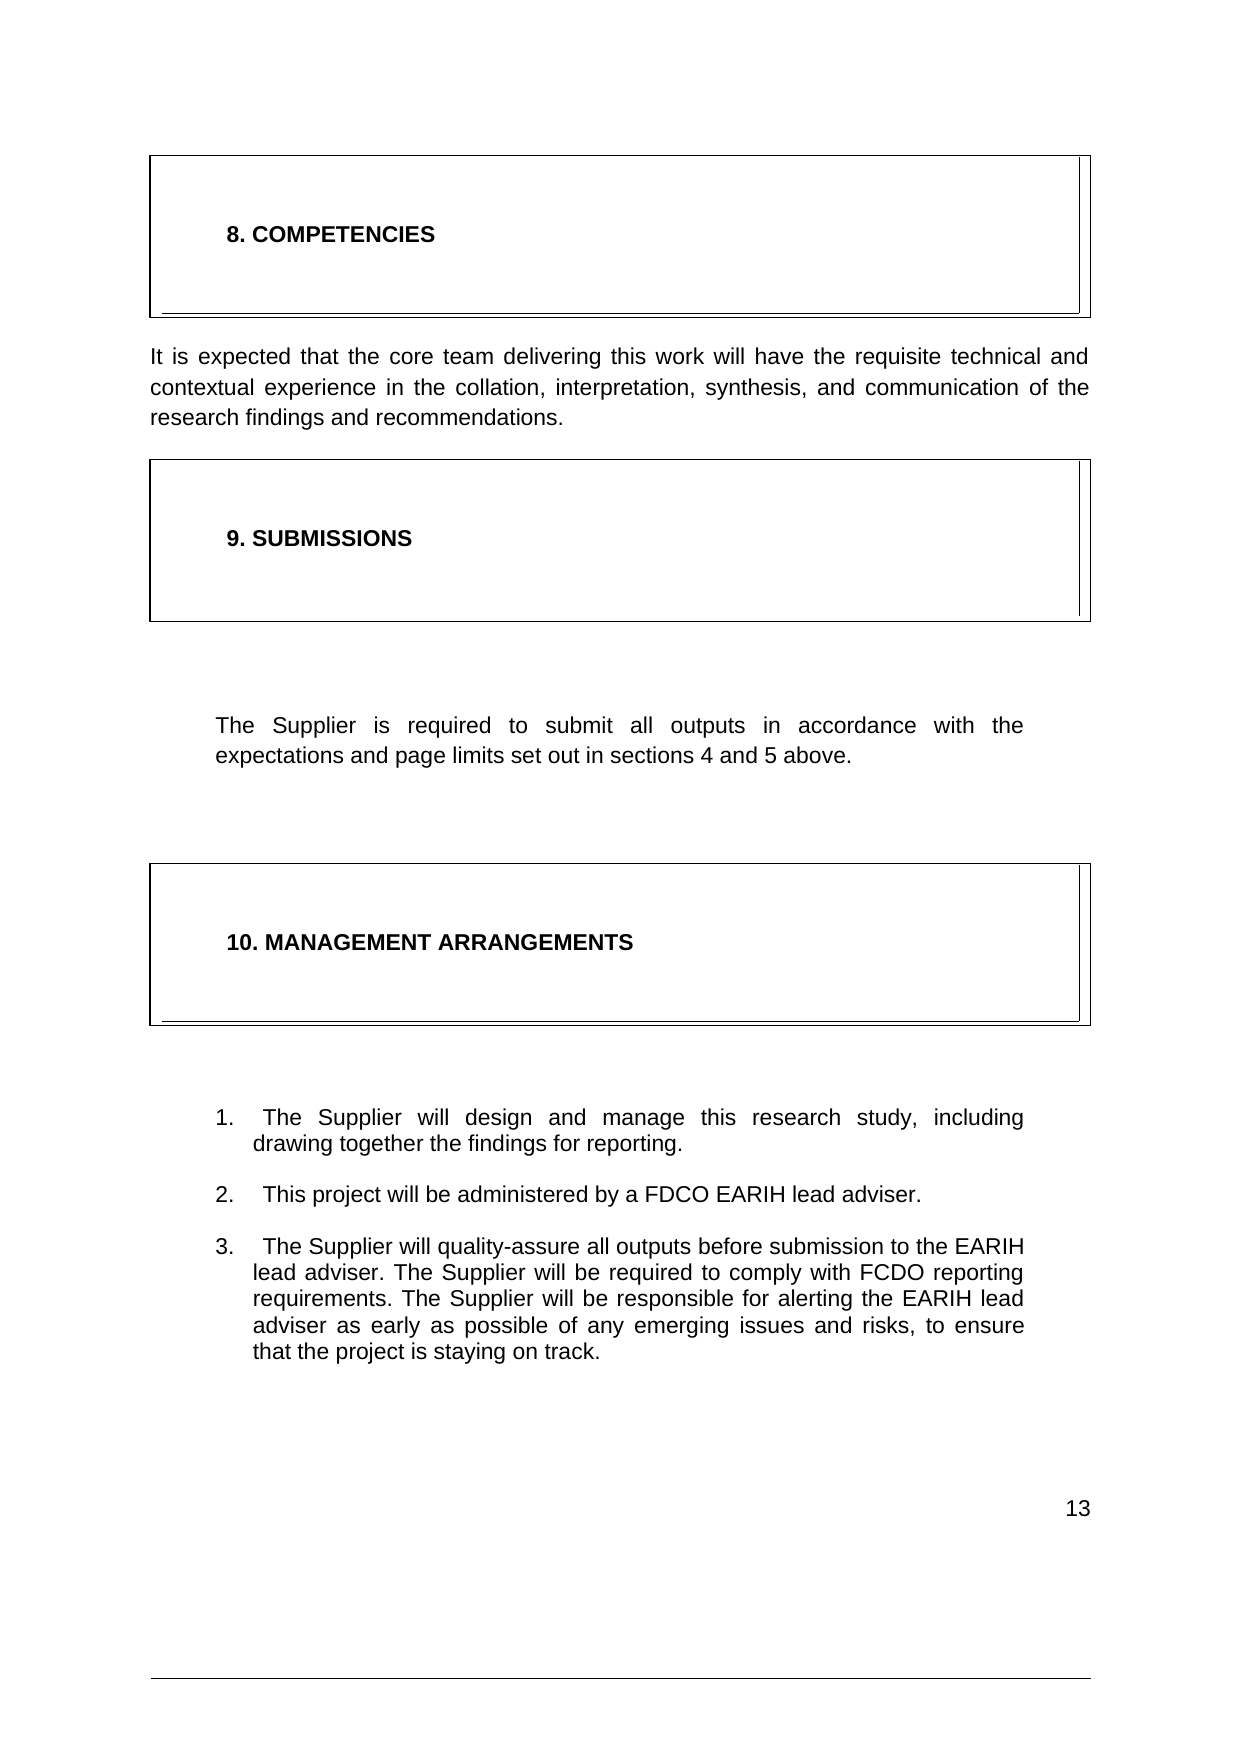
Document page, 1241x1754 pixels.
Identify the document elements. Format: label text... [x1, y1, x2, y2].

list The Supplier will design and manage this research study, including drawing together the findings for reporting. [151, 1040, 1090, 1116]
table_header 9. SUBMISSIONS [151, 460, 1090, 621]
list The Supplier will quality-assure all outputs before submission to the EARIH lead adviser. The Supplier will be required to comply with FCDO reporting requirements. The Supplier will be responsible for alerting the EARIH lead adviser as early as possible of any emerging issues and risks, to ensure that the project is staying on track. [151, 1168, 1090, 1429]
text The Supplier is required to submit all outputs in accordance with the expectations and page limits set out in sections 4 and 5 above. [151, 648, 1090, 833]
list This project will be administered by a FDCO EARIH lead adviser. [151, 1116, 1090, 1168]
table_header 8. COMPETENCIES [151, 156, 1090, 317]
text It is expected that the core team delivering this work will have the requisite technical and contextual experience in the collation, interpretation, synthesis, and communication of the research findings and recommendations. [150, 343, 1091, 430]
table_header 10. MANAGEMENT ARRANGEMENTS [151, 864, 1090, 1025]
